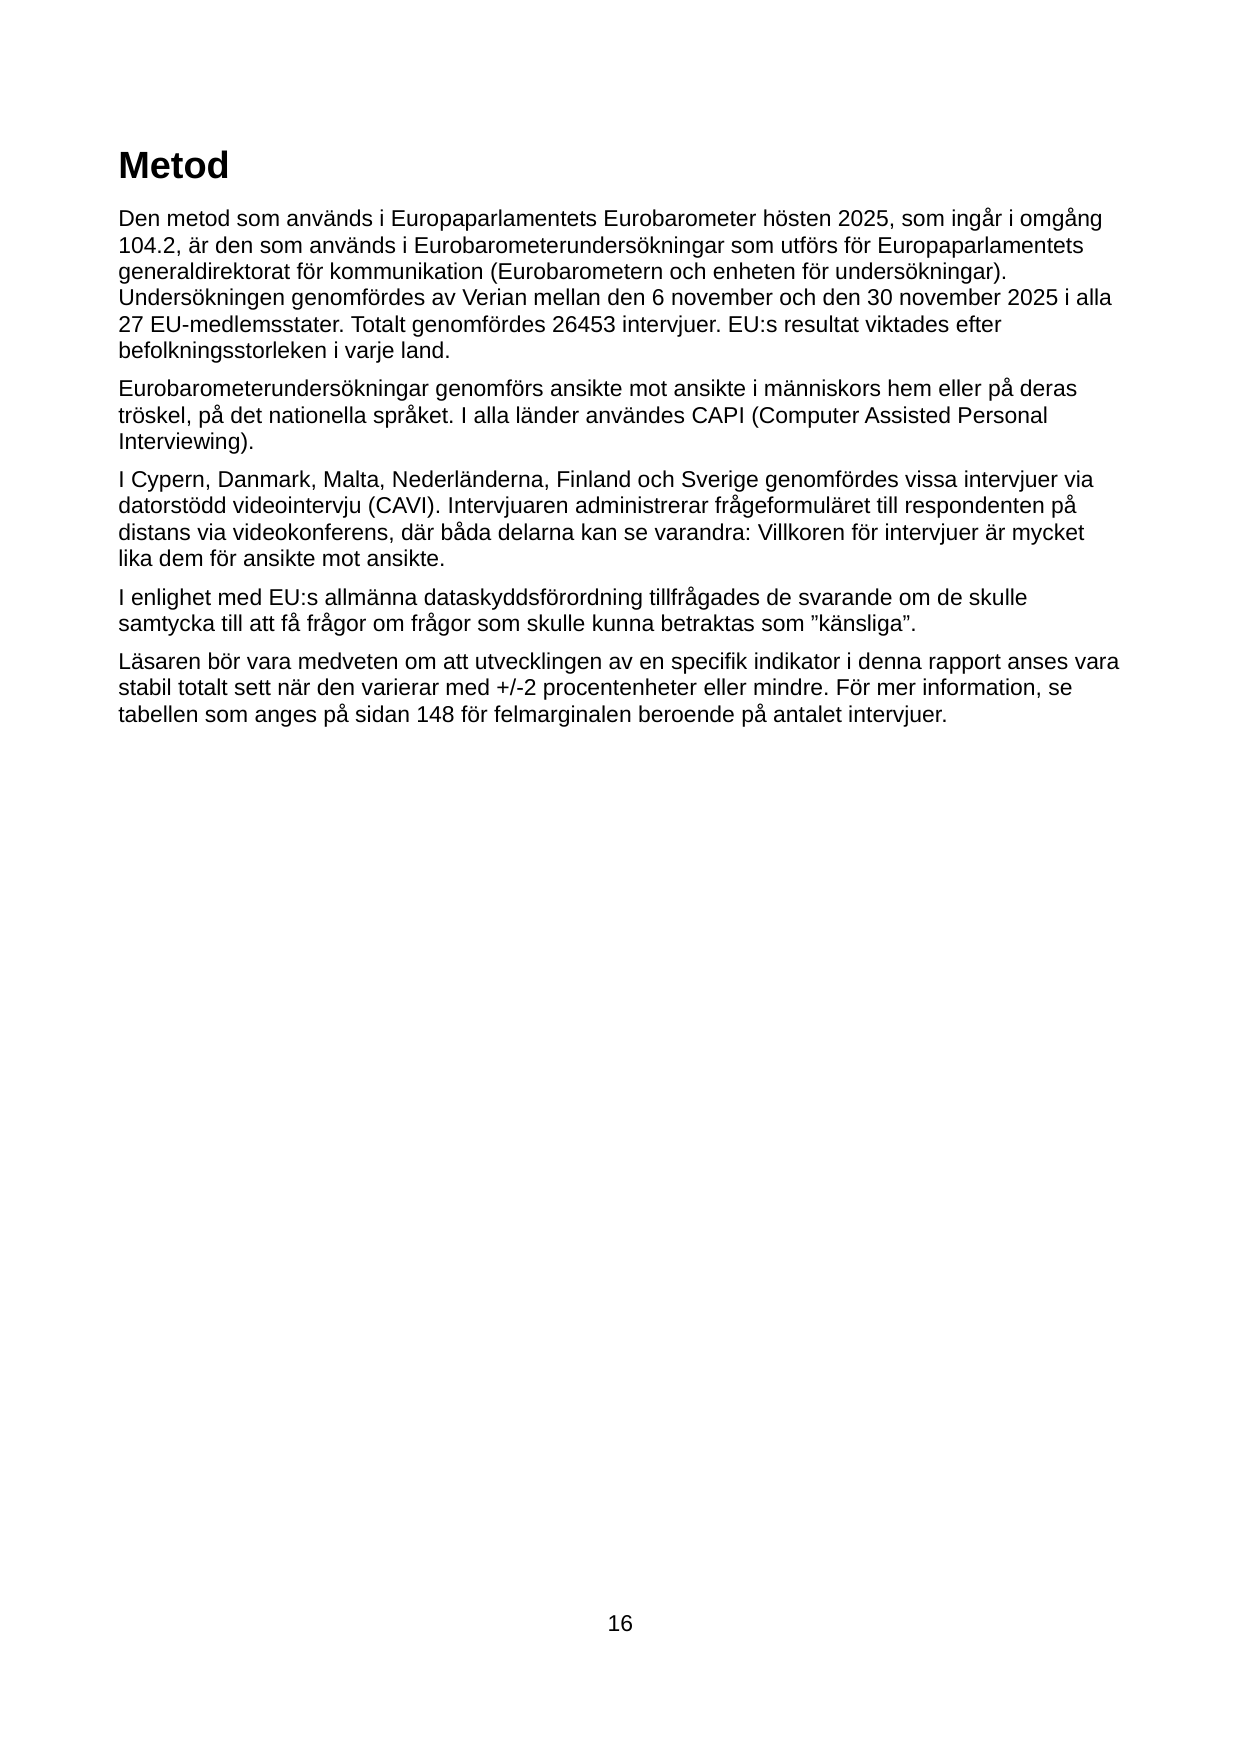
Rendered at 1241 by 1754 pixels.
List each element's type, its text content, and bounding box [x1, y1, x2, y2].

text I Cypern, Danmark, Malta, Nederländerna, Finland och Sverige genomfördes vissa intervjuer via datorstödd videointervju (CAVI). Intervjuaren administrerar frågeformuläret till respondenten på distans via videokonferens, där båda delarna kan se varandra: Villkoren för intervjuer är mycket lika dem för ansikte mot ansikte. [118, 466, 1122, 572]
text Eurobarometerundersökningar genomförs ansikte mot ansikte i människors hem eller på deras tröskel, på det nationella språket. I alla länder användes CAPI (Computer Assisted Personal Interviewing). [118, 375, 1122, 454]
text Läsaren bör vara medveten om att utvecklingen av en specifik indikator i denna rapport anses vara stabil totalt sett när den varierar med +/-2 procentenheter eller mindre. För mer information, se tabellen som anges på sidan 148 för felmarginalen beroende på antalet intervjuer. [118, 648, 1122, 727]
subtitle Metod [118, 143, 1122, 187]
text Den metod som används i Europaparlamentets Eurobarometer hösten 2025, som ingår i omgång 104.2, är den som används i Eurobarometerundersökningar som utförs för Europaparlamentets generaldirektorat för kommunikation (Eurobarometern och enheten för undersökningar). Undersökningen genomfördes av Verian mellan den 6 november och den 30 november 2025 i alla 27 EU-medlemsstater. Totalt genomfördes 26453 intervjuer. EU:s resultat viktades efter befolkningsstorleken i varje land. [118, 205, 1122, 363]
text I enlighet med EU:s allmänna dataskyddsförordning tillfrågades de svarande om de skulle samtycka till att få frågor om frågor som skulle kunna betraktas som ”känsliga”. [118, 583, 1122, 636]
